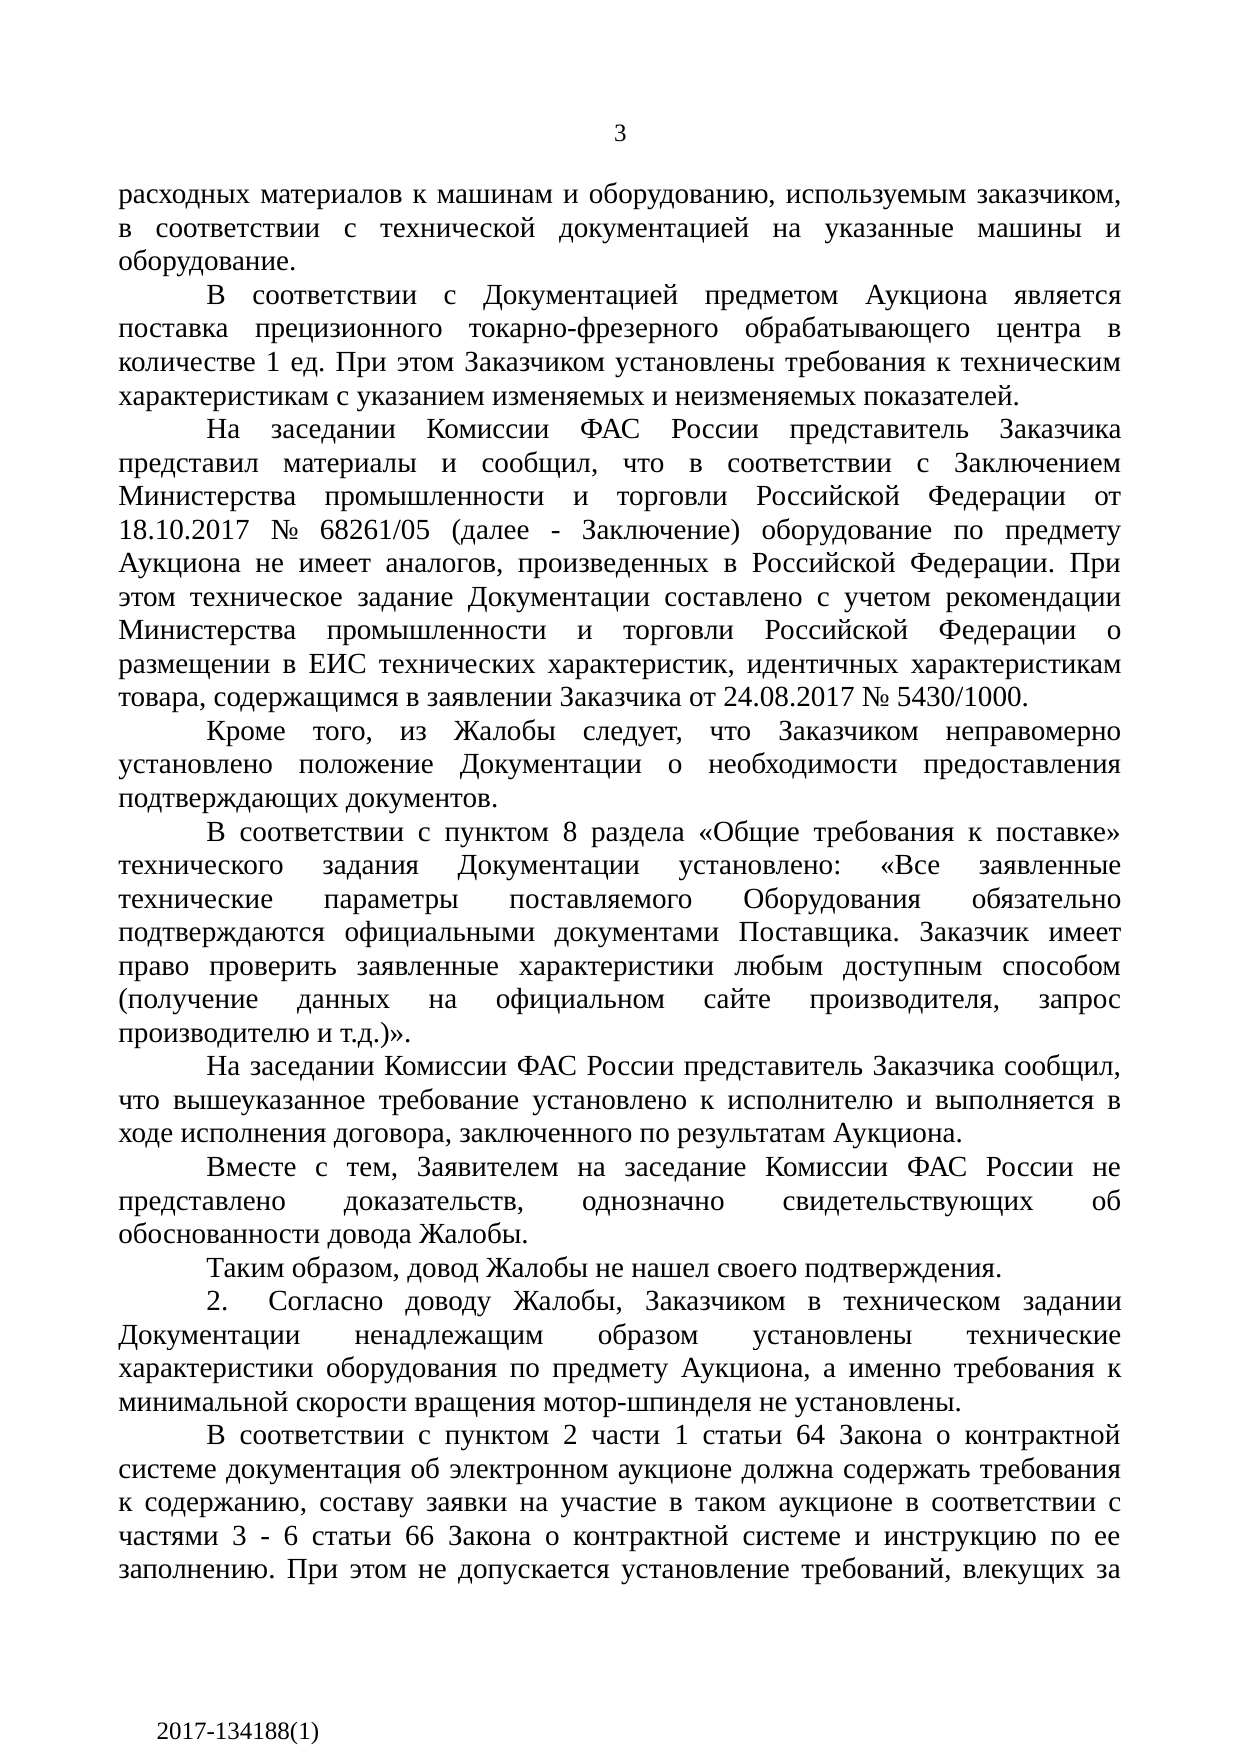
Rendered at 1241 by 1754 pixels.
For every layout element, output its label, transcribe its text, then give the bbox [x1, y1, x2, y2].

text Таким образом, довод Жалобы не нашел своего подтверждения. [118, 1250, 1122, 1283]
text Вместе с тем, Заявителем на заседание Комиссии ФАС России не представлено доказательств, однозначно свидетельствующих об обоснованности довода Жалобы. [118, 1149, 1122, 1250]
text На заседании Комиссии ФАС России представитель Заказчика сообщил, что вышеуказанное требование установлено к исполнителю и выполняется в ходе исполнения договора, заключенного по результатам Аукциона. [118, 1048, 1122, 1149]
list Согласно доводу Жалобы, Заказчиком в техническом задании Документации ненадлежащим образом установлены технические характеристики оборудования по предмету Аукциона, а именно требования к минимальной скорости вращения мотор-шпинделя не установлены. [118, 1283, 1122, 1417]
text расходных материалов к машинам и оборудованию, используемым заказчиком, в соответствии с технической документацией на указанные машины и оборудование. [118, 176, 1122, 277]
text В соответствии с пунктом 8 раздела «Общие требования к поставке» технического задания Документации установлено: «Все заявленные технические параметры поставляемого Оборудования обязательно подтверждаются официальными документами Поставщика. Заказчик имеет право проверить заявленные характеристики любым доступным способом (получение данных на официальном сайте производителя, запрос производителю и т.д.)». [118, 814, 1122, 1048]
text Кроме того, из Жалобы следует, что Заказчиком неправомерно установлено положение Документации о необходимости предоставления подтверждающих документов. [118, 713, 1122, 814]
text В соответствии с пунктом 2 части 1 статьи 64 Закона о контрактной системе документация об электронном аукционе должна содержать требования к содержанию, составу заявки на участие в таком аукционе в соответствии с частями 3 - 6 статьи 66 Закона о контрактной системе и инструкцию по ее заполнению. При этом не допускается установление требований, влекущих за [118, 1417, 1122, 1585]
text В соответствии с Документацией предметом Аукциона является поставка прецизионного токарно-фрезерного обрабатывающего центра в количестве 1 ед. При этом Заказчиком установлены требования к техническим характеристикам с указанием изменяемых и неизменяемых показателей. [118, 277, 1122, 411]
text На заседании Комиссии ФАС России представитель Заказчика представил материалы и сообщил, что в соответствии с Заключением Министерства промышленности и торговли Российской Федерации от 18.10.2017 № 68261/05 (далее - Заключение) оборудование по предмету Аукциона не имеет аналогов, произведенных в Российской Федерации. При этом техническое задание Документации составлено с учетом рекомендации Министерства промышленности и торговли Российской Федерации о размещении в ЕИС технических характеристик, идентичных характеристикам товара, содержащимся в заявлении Заказчика от 24.08.2017 № 5430/1000. [118, 411, 1122, 713]
